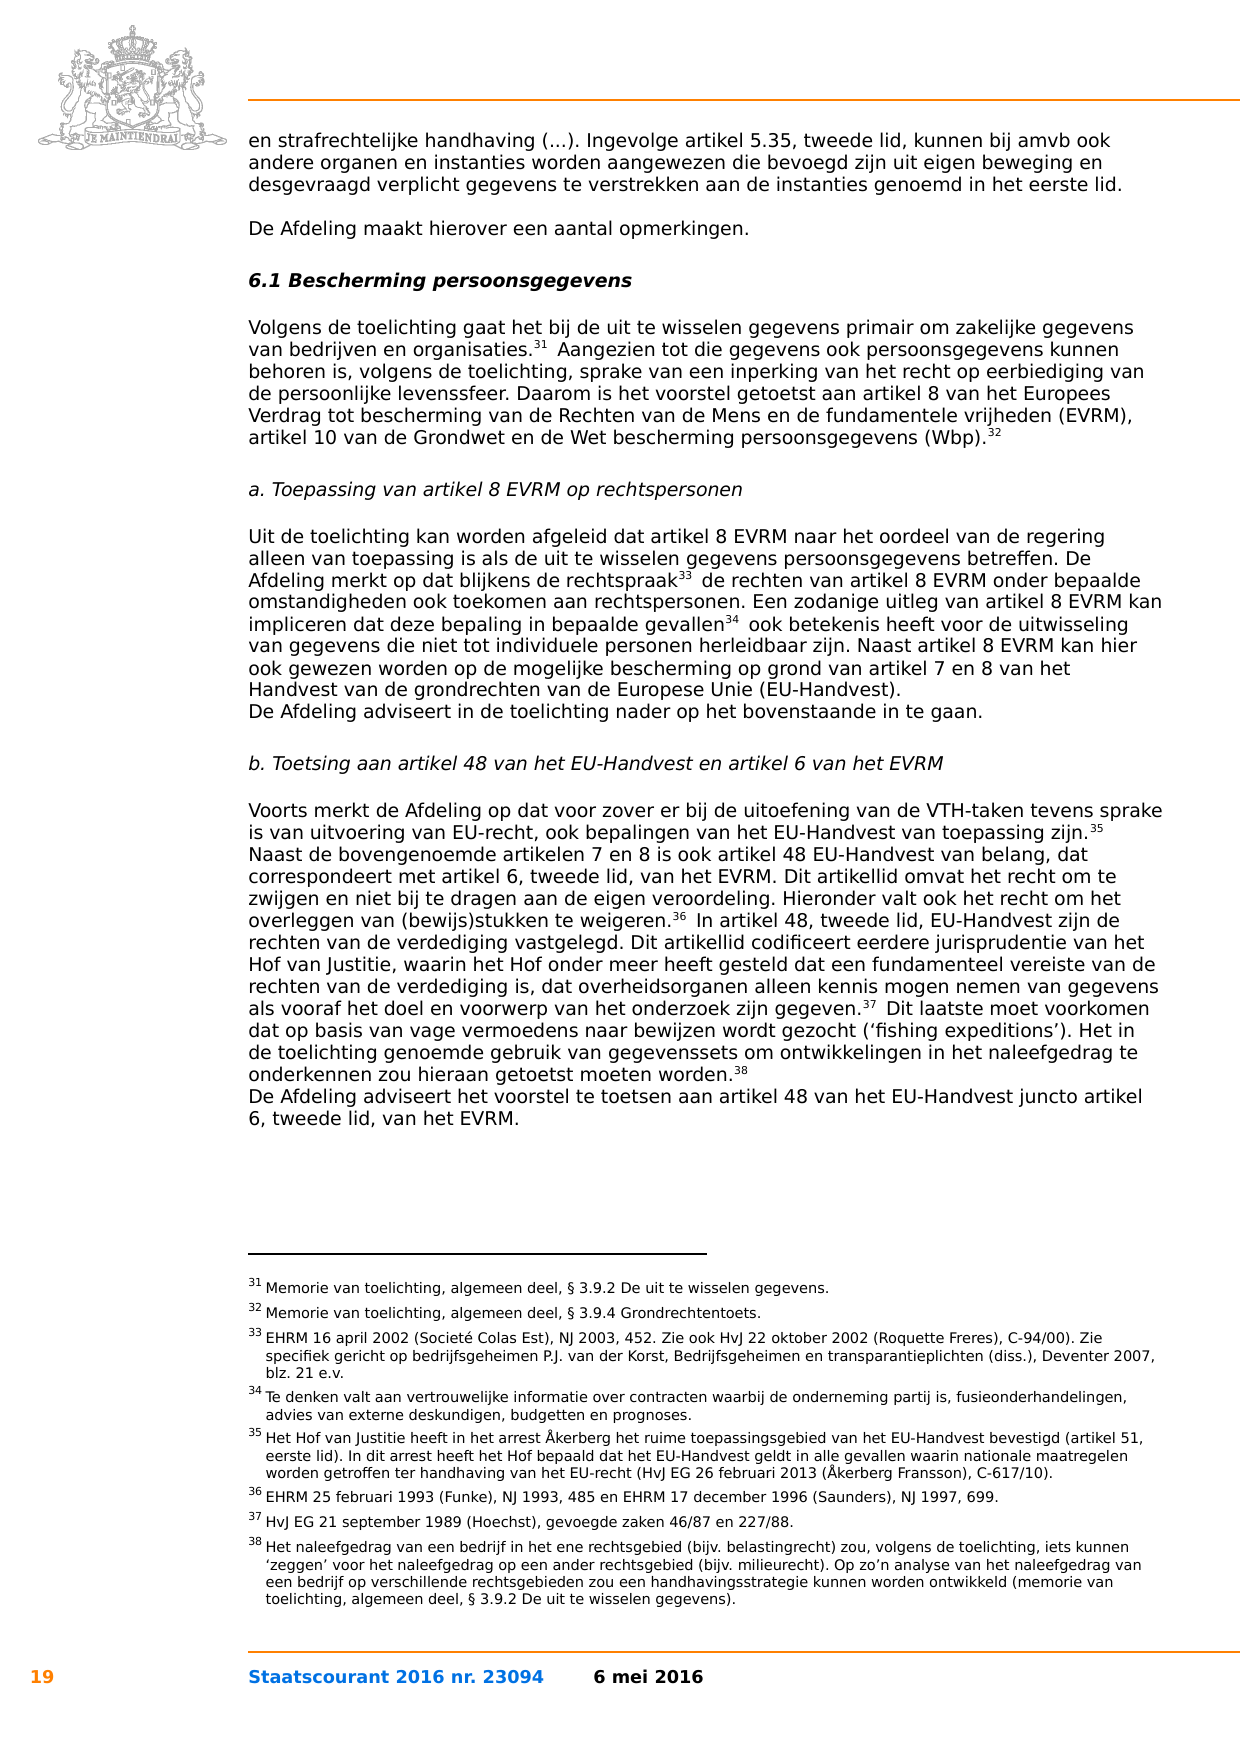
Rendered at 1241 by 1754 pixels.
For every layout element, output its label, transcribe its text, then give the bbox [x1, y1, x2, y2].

text De Afdeling adviseert in de toelichting nader op het bovenstaande in te gaan. [248, 701, 1163, 723]
text Memorie van toelichting, algemeen deel, § 3.9.2 De uit te wisselen gegevens. [248, 1276, 1163, 1298]
text Het Hof van Justitie heeft in het arrest Åkerberg het ruime toepassingsgebied van het EU-Handvest bevestigd (artikel 51, eerste lid). In dit arrest heeft het Hof bepaald dat het EU-Handvest geldt in alle gevallen waarin nationale maatregelen worden getroffen ter handhaving van het EU-recht (HvJ EG 26 februari 2013 (Åkerberg Fransson), C-617/10). [248, 1426, 1163, 1482]
text HvJ EG 21 september 1989 (Hoechst), gevoegde zaken 46/87 en 227/88. [248, 1510, 1163, 1532]
text en strafrechtelijke handhaving (...). Ingevolge artikel 5.35, tweede lid, kunnen bij amvb ook andere organen en instanties worden aangewezen die bevoegd zijn uit eigen beweging en desgevraagd verplicht gegevens te verstrekken aan de instanties genoemd in het eerste lid. [248, 130, 1163, 196]
text Voorts merkt de Afdeling op dat voor zover er bij de uitoefening van de VTH-taken tevens sprake is van uitvoering van EU-recht, ook bepalingen van het EU-Handvest van toepassing zijn. Naast de bovengenoemde artikelen 7 en 8 is ook artikel 48 EU-Handvest van belang, dat correspondeert met artikel 6, tweede lid, van het EVRM. Dit artikellid omvat het recht om te zwijgen en niet bij te dragen aan de eigen veroordeling. Hieronder valt ook het recht om het overleggen van (bewijs)stukken te weigeren. In artikel 48, tweede lid, EU-Handvest zijn de rechten van de verdediging vastgelegd. Dit artikellid codificeert eerdere jurisprudentie van het Hof van Justitie, waarin het Hof onder meer heeft gesteld dat een fundamenteel vereiste van de rechten van de verdediging is, dat overheidsorganen alleen kennis mogen nemen van gegevens als vooraf het doel en voorwerp van het onderzoek zijn gegeven. Dit laatste moet voorkomen dat op basis van vage vermoedens naar bewijzen wordt gezocht (‘fishing expeditions’). Het in de toelichting genoemde gebruik van gegevenssets om ontwikkelingen in het naleefgedrag te onderkennen zou hieraan getoetst moeten worden. [248, 800, 1163, 1086]
text EHRM 16 april 2002 (Societé Colas Est), NJ 2003, 452. Zie ook HvJ 22 oktober 2002 (Roquette Freres), C-94/00). Zie specifiek gericht op bedrijfsgeheimen P.J. van der Korst, Bedrijfsgeheimen en transparantieplichten (diss.), Deventer 2007, blz. 21 e.v. [248, 1326, 1163, 1382]
text De Afdeling maakt hierover een aantal opmerkingen. [248, 218, 1163, 240]
subtitle 6.1 Bescherming persoonsgegevens [248, 270, 1163, 292]
text EHRM 25 februari 1993 (Funke), NJ 1993, 485 en EHRM 17 december 1996 (Saunders), NJ 1997, 699. [248, 1485, 1163, 1507]
subtitle b. Toetsing aan artikel 48 van het EU-Handvest en artikel 6 van het EVRM [248, 753, 1163, 775]
picture [38, 25, 227, 150]
text Het naleefgedrag van een bedrijf in het ene rechtsgebied (bijv. belastingrecht) zou, volgens de toelichting, iets kunnen ‘zeggen’ voor het naleefgedrag op een ander rechtsgebied (bijv. milieurecht). Op zo’n analyse van het naleefgedrag van een bedrijf op verschillende rechtsgebieden zou een handhavingsstrategie kunnen worden ontwikkeld (memorie van toelichting, algemeen deel, § 3.9.2 De uit te wisselen gegevens). [248, 1535, 1163, 1608]
text De Afdeling adviseert het voorstel te toetsen aan artikel 48 van het EU-Handvest juncto artikel 6, tweede lid, van het EVRM. [248, 1086, 1163, 1130]
text Memorie van toelichting, algemeen deel, § 3.9.4 Grondrechtentoets. [248, 1301, 1163, 1323]
text Te denken valt aan vertrouwelijke informatie over contracten waarbij de onderneming partij is, fusieonderhandelingen, advies van externe deskundigen, budgetten en prognoses. [248, 1384, 1163, 1423]
text Volgens de toelichting gaat het bij de uit te wisselen gegevens primair om zakelijke gegevens van bedrijven en organisaties. Aangezien tot die gegevens ook persoonsgegevens kunnen behoren is, volgens de toelichting, sprake van een inperking van het recht op eerbiediging van de persoonlijke levenssfeer. Daarom is het voorstel getoetst aan artikel 8 van het Europees Verdrag tot bescherming van de Rechten van de Mens en de fundamentele vrijheden (EVRM), artikel 10 van de Grondwet en de Wet bescherming persoonsgegevens (Wbp). [248, 317, 1163, 448]
subtitle a. Toepassing van artikel 8 EVRM op rechtspersonen [248, 478, 1163, 501]
text Uit de toelichting kan worden afgeleid dat artikel 8 EVRM naar het oordeel van de regering alleen van toepassing is als de uit te wisselen gegevens persoonsgegevens betreffen. De Afdeling merkt op dat blijkens de rechtspraak de rechten van artikel 8 EVRM onder bepaalde omstandigheden ook toekomen aan rechtspersonen. Een zodanige uitleg van artikel 8 EVRM kan impliceren dat deze bepaling in bepaalde gevallen ook betekenis heeft voor de uitwisseling van gegevens die niet tot individuele personen herleidbaar zijn. Naast artikel 8 EVRM kan hier ook gewezen worden op de mogelijke bescherming op grond van artikel 7 en 8 van het Handvest van de grondrechten van de Europese Unie (EU-Handvest). [248, 526, 1163, 701]
